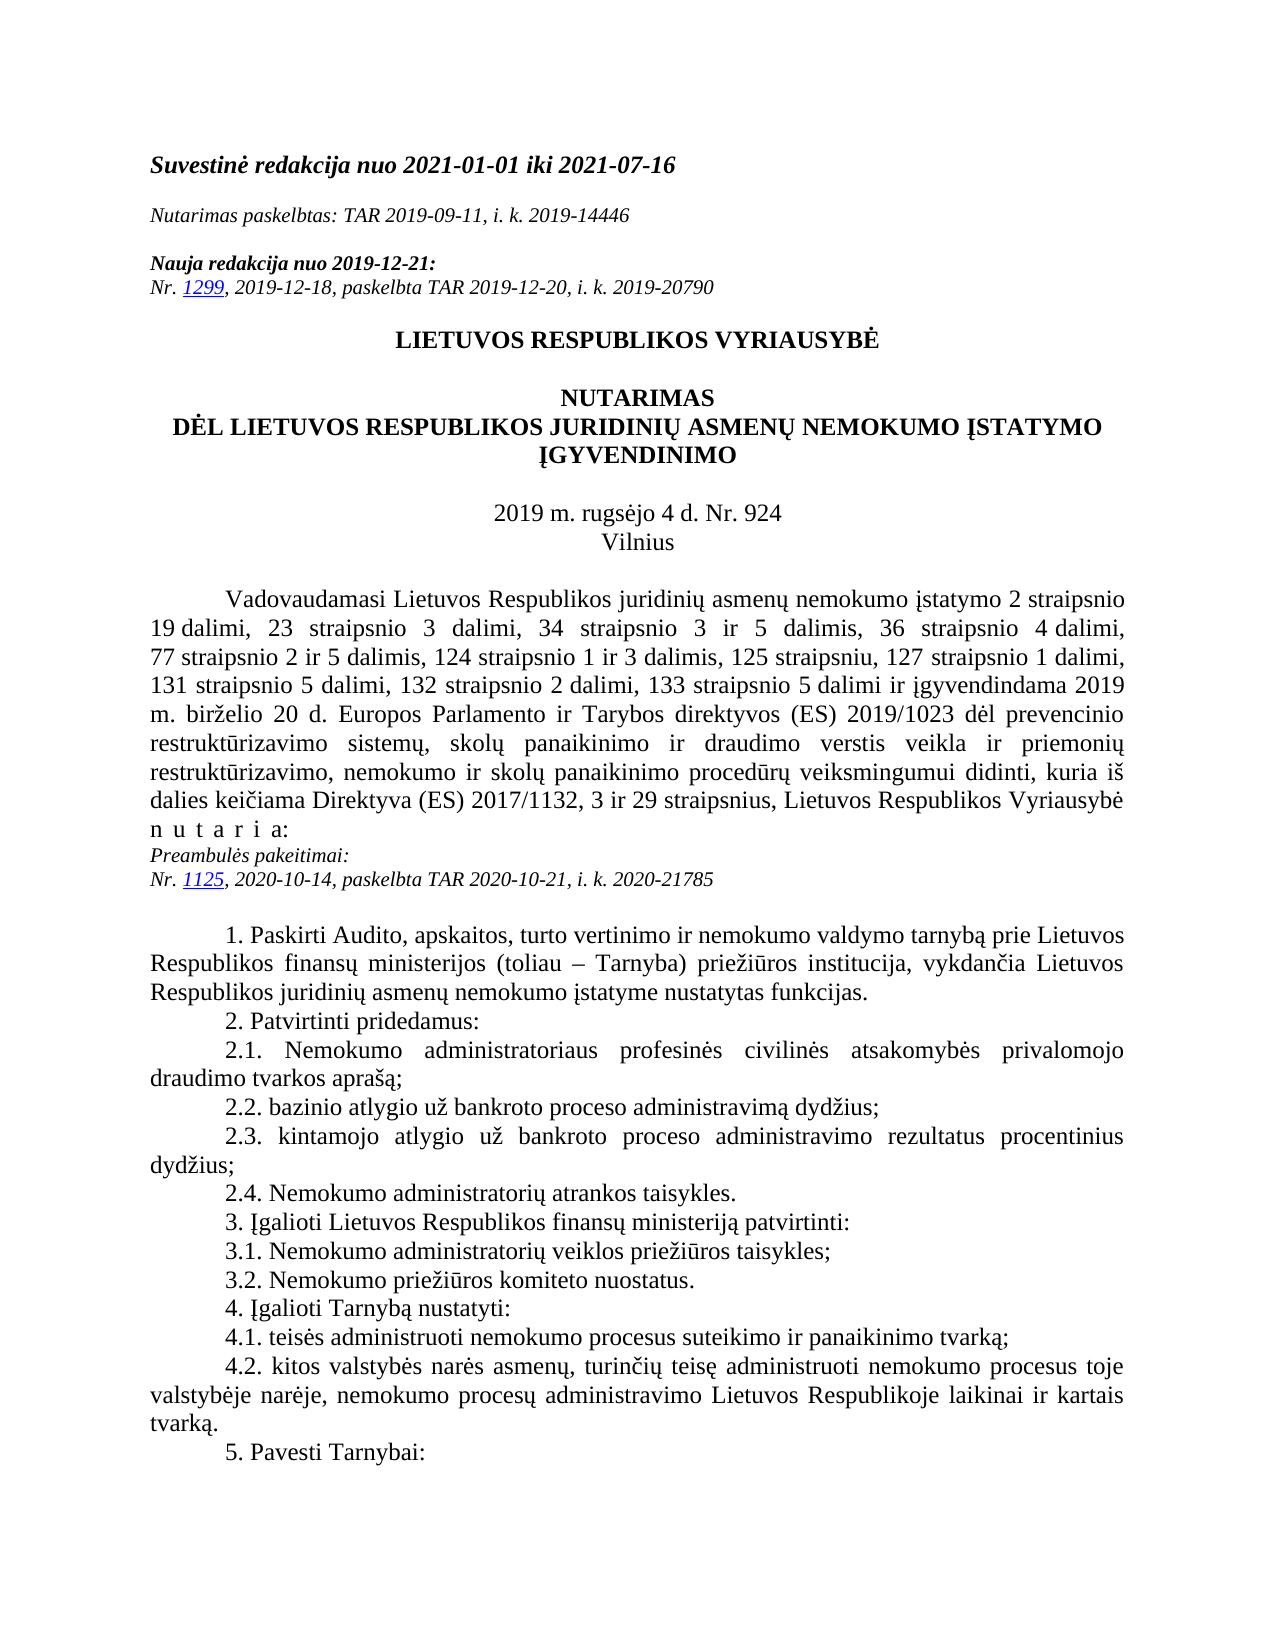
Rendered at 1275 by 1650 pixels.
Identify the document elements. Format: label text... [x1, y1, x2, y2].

text Preambulės pakeitimai: [150, 843, 1125, 867]
text LIETUVOS RESPUBLIKOS VYRIAUSYBĖ [150, 325, 1125, 354]
text 2.4. Nemokumo administratorių atrankos taisykles. [150, 1178, 1125, 1207]
text Vadovaudamasi Lietuvos Respublikos juridinių asmenų nemokumo įstatymo 2 straipsnio 19 dalimi, 23 straipsnio 3 dalimi, 34 straipsnio 3 ir 5 dalimis, 36 straipsnio 4 dalimi, 77 straipsnio 2 ir 5 dalimis, 124 straipsnio 1 ir 3 dalimis, 125 straipsniu, 127 straipsnio 1 dalimi, 131 straipsnio 5 dalimi, 132 straipsnio 2 dalimi, 133 straipsnio 5 dalimi ir įgyvendindama 2019 m. birželio 20 d. Europos Parlamento ir Tarybos direktyvos (ES) 2019/1023 dėl prevencinio restruktūrizavimo sistemų, skolų panaikinimo ir draudimo verstis veikla ir priemonių restruktūrizavimo, nemokumo ir skolų panaikinimo procedūrų veiksmingumui didinti, kuria iš dalies keičiama Direktyva (ES) 2017/1132, 3 ir 29 straipsnius, Lietuvos Respublikos Vyriausybė nutaria: [150, 584, 1125, 843]
text 4.1. teisės administruoti nemokumo procesus suteikimo ir panaikinimo tvarką; [150, 1322, 1125, 1351]
text DĖL LIETUVOS RESPUBLIKOS JURIDINIŲ ASMENŲ NEMOKUMO ĮSTATYMO ĮGYVENDINIMO [150, 412, 1125, 469]
text 1. Paskirti Audito, apskaitos, turto vertinimo ir nemokumo valdymo tarnybą prie Lietuvos Respublikos finansų ministerijos (toliau – Tarnyba) priežiūros institucija, vykdančia Lietuvos Respublikos juridinių asmenų nemokumo įstatyme nustatytas funkcijas. [150, 920, 1125, 1006]
text Vilnius [150, 527, 1125, 555]
text Suvestinė redakcija nuo 2021-01-01 iki 2021-07-16 [150, 150, 1125, 179]
text NUTARIMAS [150, 383, 1125, 412]
text 3.2. Nemokumo priežiūros komiteto nuostatus. [150, 1265, 1125, 1293]
text Nr. 1299, 2019-12-18, paskelbta TAR 2019-12-20, i. k. 2019-20790 [150, 275, 1125, 299]
text Nutarimas paskelbtas: TAR 2019-09-11, i. k. 2019-14446 [150, 203, 1125, 227]
text 2019 m. rugsėjo 4 d. Nr. 924 [150, 498, 1125, 527]
text 2.3. kintamojo atlygio už bankroto proceso administravimo rezultatus procentinius dydžius; [150, 1121, 1125, 1178]
text Nauja redakcija nuo 2019-12-21: [150, 251, 1125, 275]
text 2.2. bazinio atlygio už bankroto proceso administravimą dydžius; [150, 1092, 1125, 1121]
text 2. Patvirtinti pridedamus: [150, 1006, 1125, 1035]
text 3.1. Nemokumo administratorių veiklos priežiūros taisykles; [150, 1236, 1125, 1265]
text 3. Įgalioti Lietuvos Respublikos finansų ministeriją patvirtinti: [150, 1207, 1125, 1236]
text 2.1. Nemokumo administratoriaus profesinės civilinės atsakomybės privalomojo draudimo tvarkos aprašą; [150, 1035, 1125, 1092]
text 4. Įgalioti Tarnybą nustatyti: [150, 1293, 1125, 1322]
text 4.2. kitos valstybės narės asmenų, turinčių teisę administruoti nemokumo procesus toje valstybėje narėje, nemokumo procesų administravimo Lietuvos Respublikoje laikinai ir kartais tvarką. [150, 1351, 1125, 1437]
text 5. Pavesti Tarnybai: [150, 1437, 1125, 1466]
text Nr. 1125, 2020-10-14, paskelbta TAR 2020-10-21, i. k. 2020-21785 [150, 867, 1125, 891]
